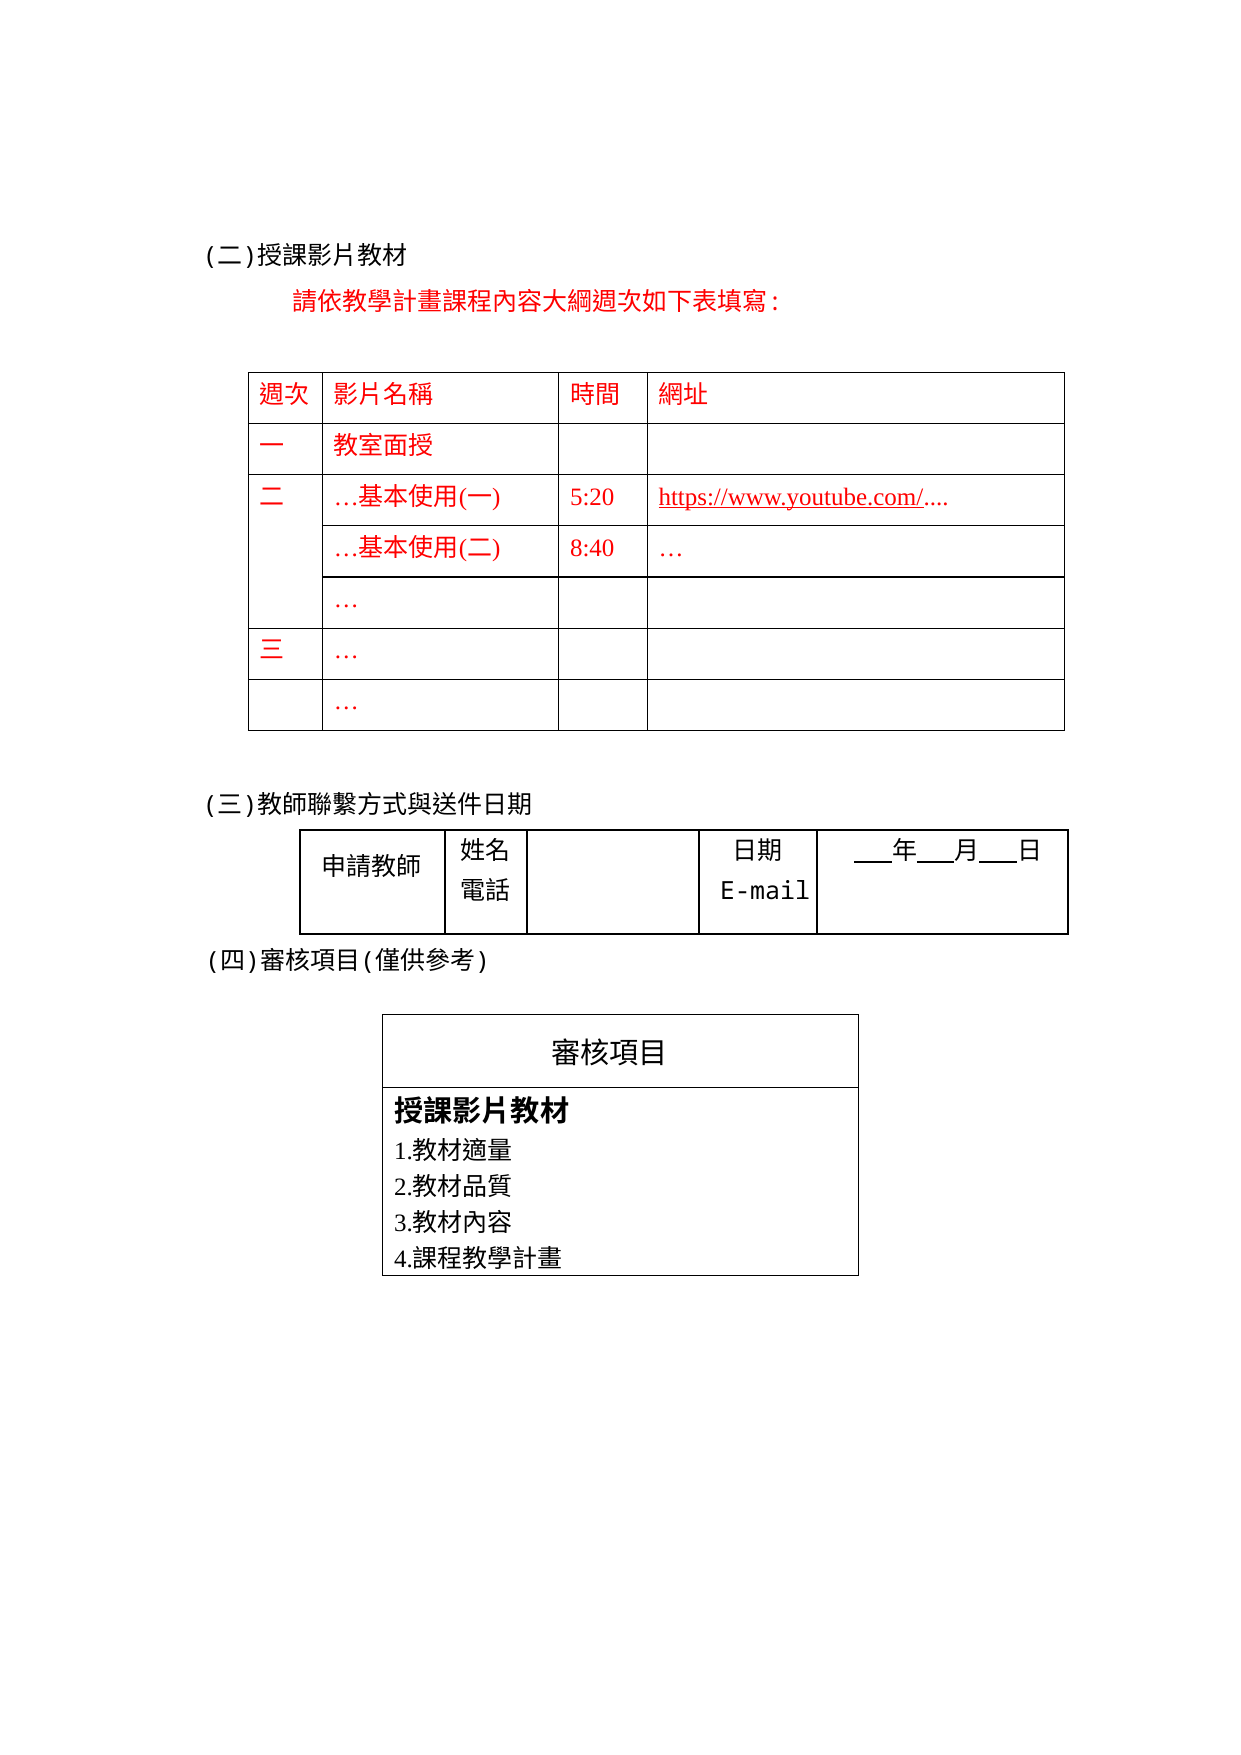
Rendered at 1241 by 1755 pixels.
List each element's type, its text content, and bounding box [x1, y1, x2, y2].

table_cell 二 [249, 475, 322, 627]
table_cell … [323, 629, 558, 678]
table_cell …基本使用(二) [323, 526, 558, 576]
table_cell 授課影片教材 1.教材適量 2.教材品質 3.教材內容 4.課程教學計畫 [383, 1088, 858, 1275]
table_cell [700, 908, 816, 933]
table_cell [559, 578, 647, 627]
table_cell 5:20 [559, 475, 647, 525]
text (三)教師聯繫方式與送件日期 [187, 785, 1031, 821]
table_cell … [648, 526, 1064, 576]
table_cell [446, 908, 526, 933]
table_header 週次 [249, 373, 322, 423]
table_cell [301, 908, 444, 933]
table_cell [648, 680, 1064, 729]
table_cell 8:40 [559, 526, 647, 576]
table_cell … [323, 680, 558, 729]
table_cell 教室面授 [323, 424, 558, 474]
table_cell [249, 680, 322, 729]
table_cell https://www.youtube.com/.... [648, 475, 1064, 525]
table_header 影片名稱 [323, 373, 558, 423]
table_cell 電話 [446, 882, 526, 907]
table_cell [648, 424, 1064, 474]
table_cell 三 [249, 629, 322, 678]
text (四)審核項目(僅供參考) [175, 941, 1066, 977]
table_header 姓名 [446, 831, 526, 882]
table_header 日期 [700, 831, 816, 882]
table_cell [528, 908, 698, 933]
table_cell 一 [249, 424, 322, 474]
table_header 時間 [559, 373, 647, 423]
text (二)授課影片教材 [187, 236, 1031, 272]
table_cell [818, 882, 1067, 907]
text 請依教學計畫課程內容大綱週次如下表填寫: [187, 281, 1031, 317]
table_header [528, 831, 698, 882]
table_cell E-mail [700, 882, 816, 907]
table_header 審核項目 [383, 1015, 858, 1087]
table_cell [528, 882, 698, 907]
table_cell … [323, 578, 558, 627]
table_cell [648, 629, 1064, 678]
table_cell [648, 578, 1064, 627]
table_cell [301, 882, 444, 907]
table_cell [559, 680, 647, 729]
table_header 申請教師 [301, 831, 444, 882]
table_cell [559, 424, 647, 474]
table_cell [559, 629, 647, 678]
table_header 年 月 日 [818, 831, 1067, 882]
table_header 網址 [648, 373, 1064, 423]
table_cell [818, 908, 1067, 933]
table_cell …基本使用(一) [323, 475, 558, 525]
